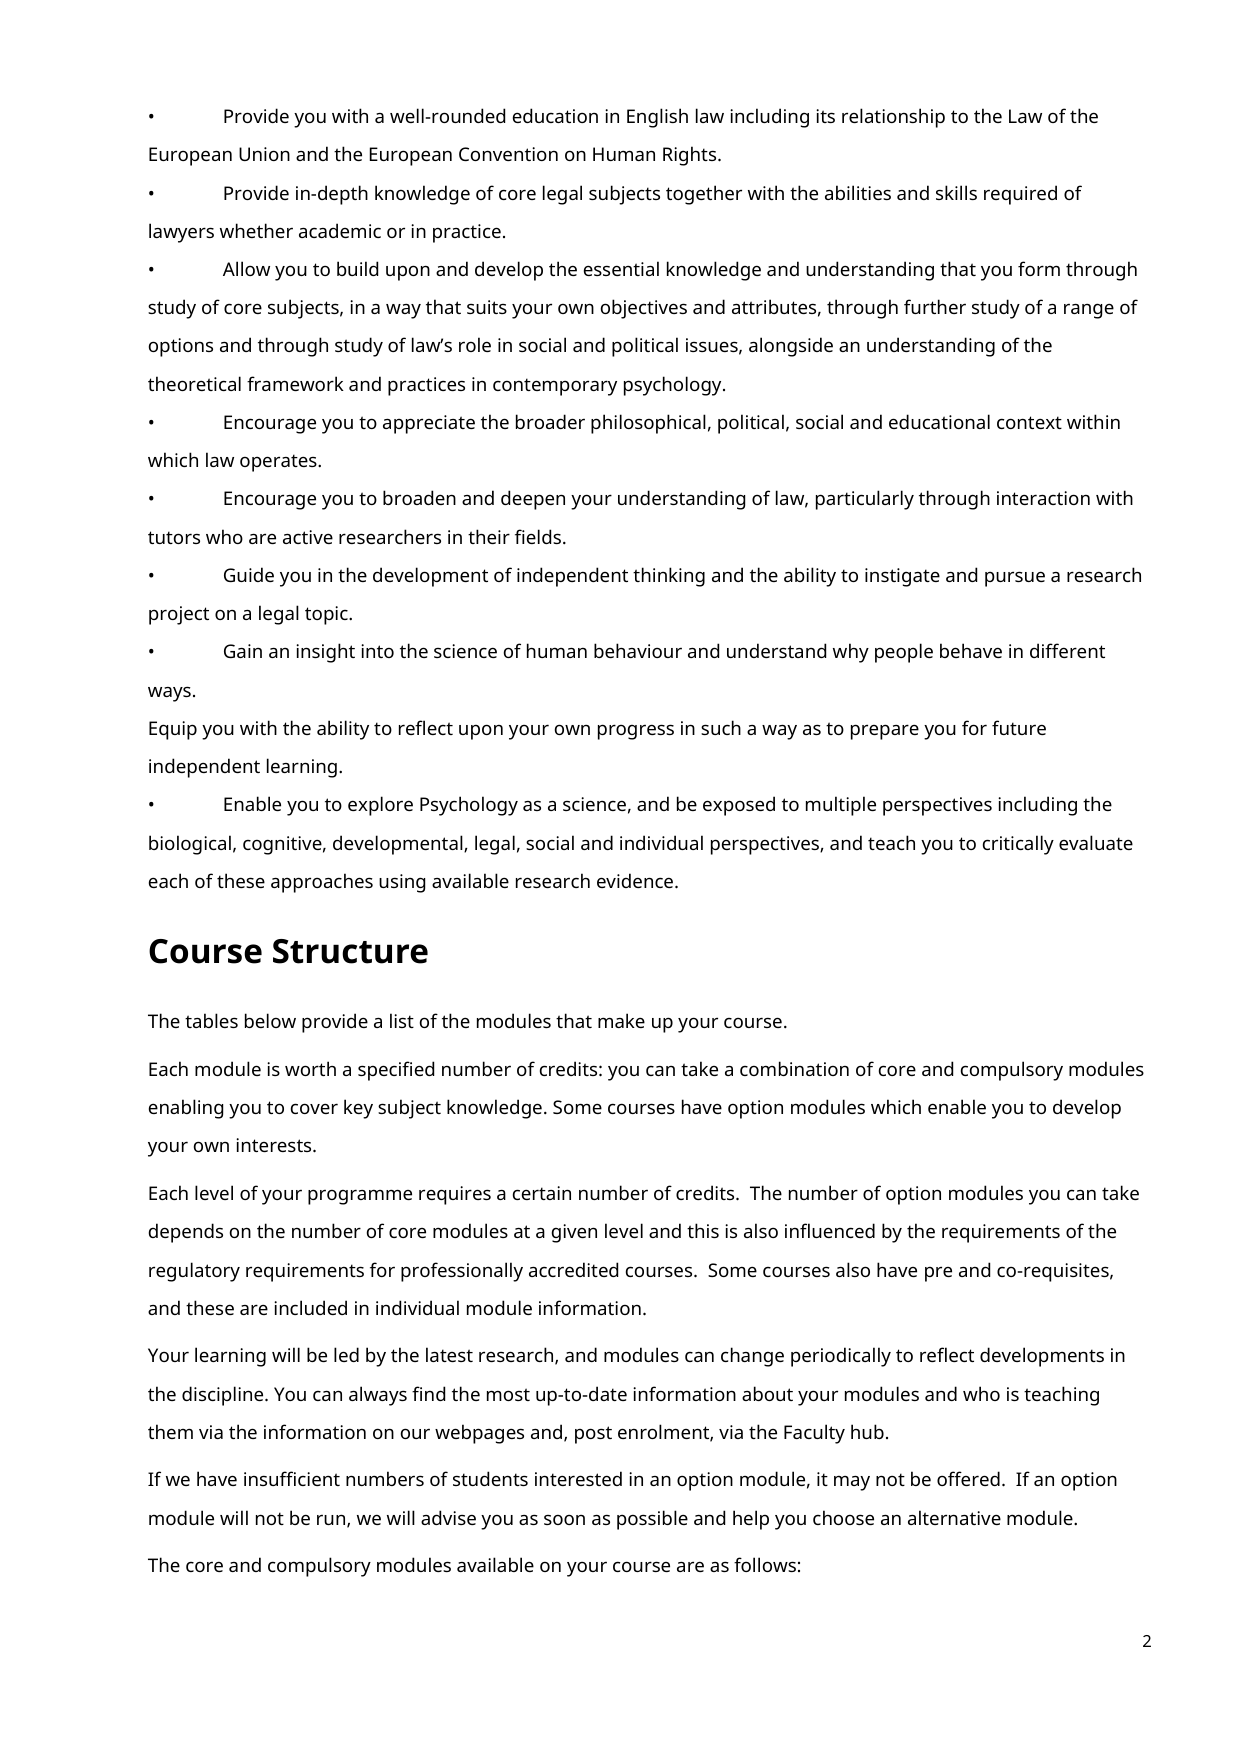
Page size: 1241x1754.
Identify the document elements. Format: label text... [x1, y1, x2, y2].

text The core and compulsory modules available on your course are as follows: [148, 1553, 1152, 1578]
text If we have insufficient numbers of students interested in an option module, it may not be offered. If an option module will not be run, we will advise you as soon as possible and help you choose an alternative module. [148, 1467, 1152, 1531]
subtitle Course Structure [148, 928, 1152, 973]
text Your learning will be led by the latest research, and modules can change periodically to reflect developments in the discipline. You can always find the most up-to-date information about your modules and who is teaching them via the information on our webpages and, post enrolment, via the Faculty hub. [148, 1343, 1152, 1445]
text • Provide you with a well-rounded education in English law including its relationship to the Law of the European Union and the European Convention on Human Rights. • Provide in-depth knowledge of core legal subjects together with the abilities and skills required of lawyers whether academic or in practice. • Allow you to build upon and develop the essential knowledge and understanding that you form through study of core subjects, in a way that suits your own objectives and attributes, through further study of a range of options and through study of law’s role in social and political issues, alongside an understanding of the theoretical framework and practices in contemporary psychology. • Encourage you to appreciate the broader philosophical, political, social and educational context within which law operates. • Encourage you to broaden and deepen your understanding of law, particularly through interaction with tutors who are active researchers in their fields. • Guide you in the development of independent thinking and the ability to instigate and pursue a research project on a legal topic. • Gain an insight into the science of human behaviour and understand why people behave in different ways. Equip you with the ability to reflect upon your own progress in such a way as to prepare you for future independent learning. • Enable you to explore Psychology as a science, and be exposed to multiple perspectives including the biological, cognitive, developmental, legal, social and individual perspectives, and teach you to critically evaluate each of these approaches using available research evidence. [148, 103, 1152, 893]
text Each module is worth a specified number of credits: you can take a combination of core and compulsory modules enabling you to cover key subject knowledge. Some courses have option modules which enable you to develop your own interests. [148, 1056, 1152, 1158]
text The tables below provide a list of the modules that make up your course. [148, 1009, 1152, 1034]
text Each level of your programme requires a certain number of credits. The number of option modules you can take depends on the number of core modules at a given level and this is also influenced by the requirements of the regulatory requirements for professionally accredited courses. Some courses also have pre and co-requisites, and these are included in individual module information. [148, 1180, 1152, 1321]
